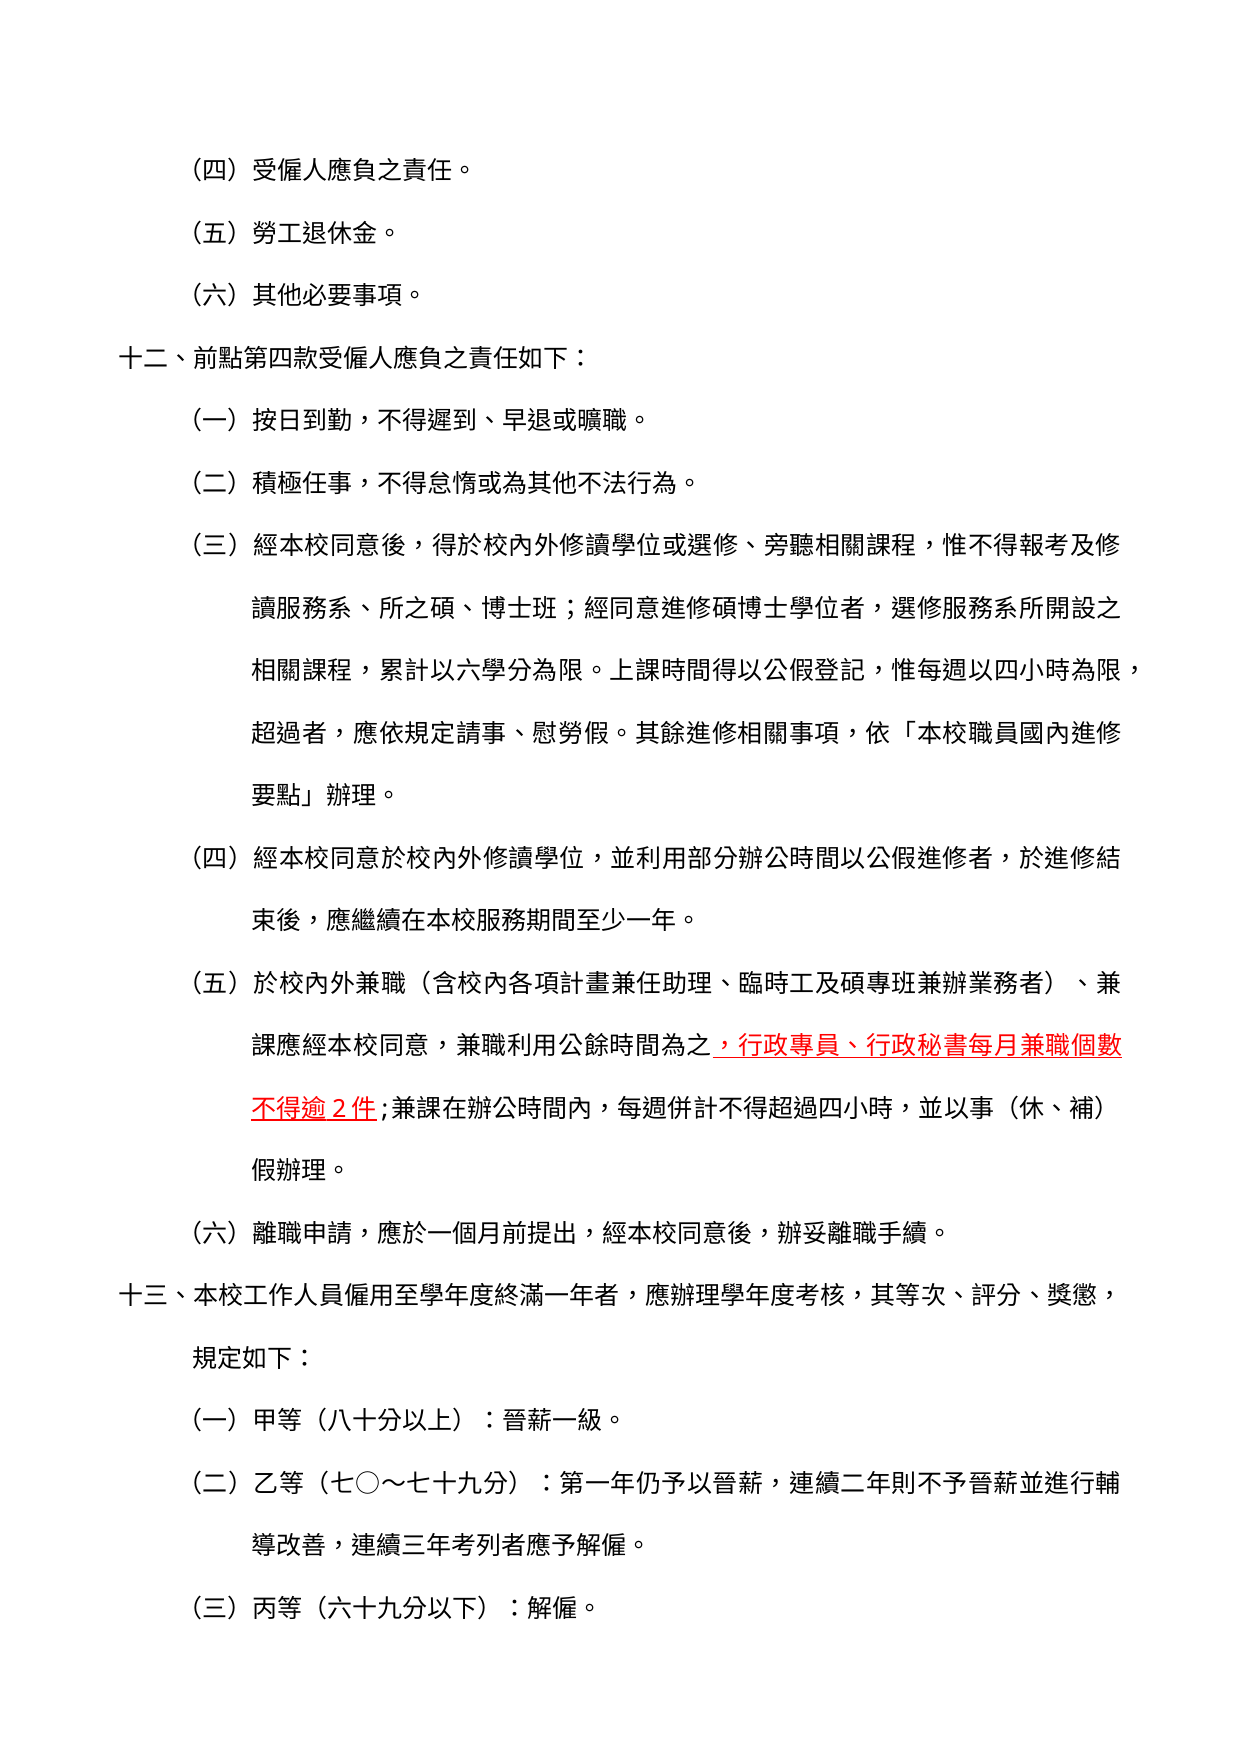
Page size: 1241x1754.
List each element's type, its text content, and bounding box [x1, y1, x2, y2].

text （六）離職申請，應於一個月前提出，經本校同意後，辦妥離職手續。 [177, 1189, 1122, 1252]
text （六）其他必要事項。 [118, 252, 1122, 314]
text （一）按日到勤，不得遲到、早退或曠職。 [118, 377, 1122, 439]
text （二）積極任事，不得怠惰或為其他不法行為。 [118, 439, 1122, 502]
text （五）勞工退休金。 [118, 189, 1122, 252]
text （五）於校內外兼職（含校內各項計畫兼任助理、臨時工及碩專班兼辦業務者）、兼課應經本校同意，兼職利用公餘時間為之，行政專員、行政秘書每月兼職個數不得逾2件;兼課在辦公時間內，每週併計不得超過四小時，並以事（休、補）假辦理。 [177, 939, 1122, 1189]
text （一）甲等（八十分以上）：晉薪一級。 [118, 1377, 1122, 1439]
text 十二、前點第四款受僱人應負之責任如下： [118, 314, 1122, 377]
text （三）經本校同意後，得於校內外修讀學位或選修、旁聽相關課程，惟不得報考及修讀服務系、所之碩、博士班；經同意進修碩博士學位者，選修服務系所開設之相關課程，累計以六學分為限。上課時間得以公假登記，惟每週以四小時為限，超過者，應依規定請事、慰勞假。其餘進修相關事項，依「本校職員國內進修要點」辦理。 [177, 502, 1122, 814]
text （四）受僱人應負之責任。 [118, 127, 1122, 189]
text （二）乙等（七○～七十九分）：第一年仍予以晉薪，連續二年則不予晉薪並進行輔導改善，連續三年考列者應予解僱。 [177, 1439, 1122, 1564]
text 十三、本校工作人員僱用至學年度終滿一年者，應辦理學年度考核，其等次、評分、獎懲，規定如下： [118, 1252, 1122, 1377]
text （三）丙等（六十九分以下）：解僱。 [118, 1564, 1122, 1627]
text （四）經本校同意於校內外修讀學位，並利用部分辦公時間以公假進修者，於進修結束後，應繼續在本校服務期間至少一年。 [177, 814, 1122, 939]
